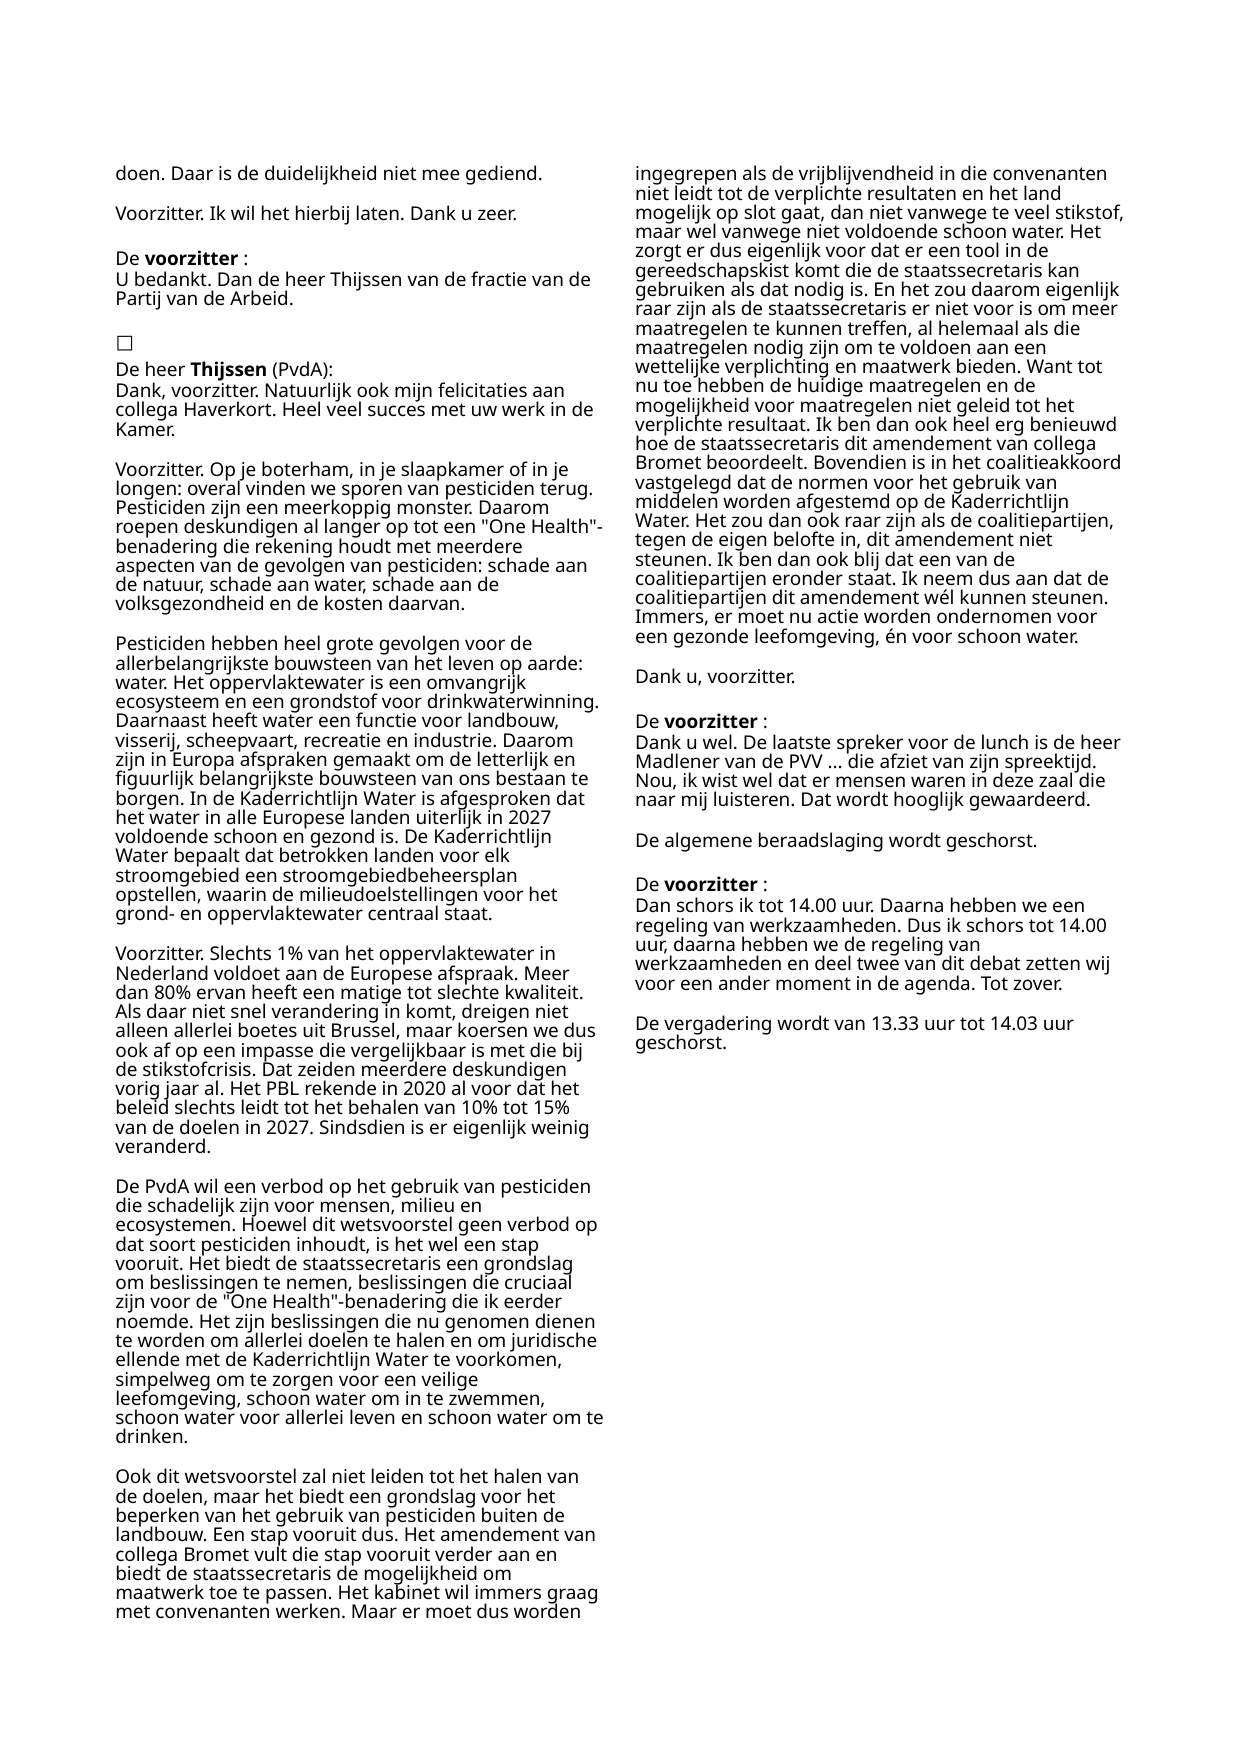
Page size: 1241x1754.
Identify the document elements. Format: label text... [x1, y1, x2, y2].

text Ook dit wetsvoorstel zal niet leiden tot het halen van de doelen, maar het biedt een grondslag voor het beperken van het gebruik van pesticiden buiten de landbouw. Een stap vooruit dus. Het amendement van collega Bromet vult die stap vooruit verder aan en biedt de staatssecretaris de mogelijkheid om maatwerk toe te passen. Het kabinet wil immers graag met convenanten werken. Maar er moet dus worden [115, 1468, 605, 1623]
text De voorzitter : [635, 708, 1125, 734]
text Dan schors ik tot 14.00 uur. Daarna hebben we een regeling van werkzaamheden. Dus ik schors tot 14.00 uur, daarna hebben we de regeling van werkzaamheden en deel twee van dit debat zetten wij voor een ander moment in de agenda. Tot zover. [635, 897, 1125, 994]
text Dank, voorzitter. Natuurlijk ook mijn felicitaties aan collega Haverkort. Heel veel succes met uw werk in de Kamer. [115, 382, 605, 440]
text De voorzitter : [115, 245, 605, 271]
text De algemene beraadslaging wordt geschorst. [635, 832, 1125, 851]
text ingegrepen als de vrijblijvendheid in die convenanten niet leidt tot de verplichte resultaten en het land mogelijk op slot gaat, dan niet vanwege te veel stikstof, maar wel vanwege niet voldoende schoon water. Het zorgt er dus eigenlijk voor dat er een tool in de gereedschapskist komt die de staatssecretaris kan gebruiken als dat nodig is. En het zou daarom eigenlijk raar zijn als de staatssecretaris er niet voor is om meer maatregelen te kunnen treffen, al helemaal als die maatregelen nodig zijn om te voldoen aan een wettelijke verplichting en maatwerk bieden. Want tot nu toe hebben de huidige maatregelen en de mogelijkheid voor maatregelen niet geleid tot het verplichte resultaat. Ik ben dan ook heel erg benieuwd hoe de staatssecretaris dit amendement van collega Bromet beoordeelt. Bovendien is in het coalitieakkoord vastgelegd dat de normen voor het gebruik van middelen worden afgestemd op de Kaderrichtlijn Water. Het zou dan ook raar zijn als de coalitiepartijen, tegen de eigen belofte in, dit amendement niet steunen. Ik ben dan ook blij dat een van de coalitiepartijen eronder staat. Ik neem dus aan dat de coalitiepartijen dit amendement wél kunnen steunen. Immers, er moet nu actie worden ondernomen voor een gezonde leefomgeving, én voor schoon water. [635, 165, 1125, 647]
text Dank u wel. De laatste spreker voor de lunch is de heer Madlener van de PVV ... die afziet van zijn spreektijd. Nou, ik wist wel dat er mensen waren in deze zaal die naar mij luisteren. Dat wordt hooglijk gewaardeerd. [635, 734, 1125, 811]
text Voorzitter. Slechts 1% van het oppervlaktewater in Nederland voldoet aan de Europese afspraak. Meer dan 80% ervan heeft een matige tot slechte kwaliteit. Als daar niet snel verandering in komt, dreigen niet alleen allerlei boetes uit Brussel, maar koersen we dus ook af op een impasse die vergelijkbaar is met die bij de stikstofcrisis. Dat zeiden meerdere deskundigen vorig jaar al. Het PBL rekende in 2020 al voor dat het beleid slechts leidt tot het behalen van 10% tot 15% van de doelen in 2027. Sindsdien is er eigenlijk weinig veranderd. [115, 945, 605, 1157]
text doen. Daar is de duidelijkheid niet mee gediend. [115, 165, 605, 184]
text De voorzitter : [635, 872, 1125, 897]
text U bedankt. Dan de heer Thijssen van de fractie van de Partij van de Arbeid. [115, 271, 605, 310]
text Pesticiden hebben heel grote gevolgen voor de allerbelangrijkste bouwsteen van het leven op aarde: water. Het oppervlaktewater is een omvangrijk ecosysteem en een grondstof voor drinkwaterwinning. Daarnaast heeft water een functie voor landbouw, visserij, scheepvaart, recreatie en industrie. Daarom zijn in Europa afspraken gemaakt om de letterlijk en figuurlijk belangrijkste bouwsteen van ons bestaan te borgen. In de Kaderrichtlijn Water is afgesproken dat het water in alle Europese landen uiterlijk in 2027 voldoende schoon en gezond is. De Kaderrichtlijn Water bepaalt dat betrokken landen voor elk stroomgebied een stroomgebiedbeheersplan opstellen, waarin de milieudoelstellingen voor het grond- en oppervlaktewater centraal staat. [115, 635, 605, 924]
text Dank u, voorzitter. [635, 668, 1125, 687]
text De PvdA wil een verbod op het gebruik van pesticiden die schadelijk zijn voor mensen, milieu en ecosystemen. Hoewel dit wetsvoorstel geen verbod op dat soort pesticiden inhoudt, is het wel een stap vooruit. Het biedt de staatssecretaris een grondslag om beslissingen te nemen, beslissingen die cruciaal zijn voor de "One Health"-benadering die ik eerder noemde. Het zijn beslissingen die nu genomen dienen te worden om allerlei doelen te halen en om juridische ellende met de Kaderrichtlijn Water te voorkomen, simpelweg om te zorgen voor een veilige leefomgeving, schoon water om in te zwemmen, schoon water voor allerlei leven en schoon water om te drinken. [115, 1178, 605, 1448]
text De vergadering wordt van 13.33 uur tot 14.03 uur geschorst. [635, 1014, 1125, 1053]
text Voorzitter. Op je boterham, in je slaapkamer of in je longen: overal vinden we sporen van pesticiden terug. Pesticiden zijn een meerkoppig monster. Daarom roepen deskundigen al langer op tot een "One Health"-benadering die rekening houdt met meerdere aspecten van de gevolgen van pesticiden: schade aan de natuur, schade aan water, schade aan de volksgezondheid en de kosten daarvan. [115, 461, 605, 615]
text Voorzitter. Ik wil het hierbij laten. Dank u zeer. [115, 205, 605, 224]
text ⬜ [115, 331, 605, 356]
text De heer Thijssen (PvdA): [115, 356, 605, 382]
